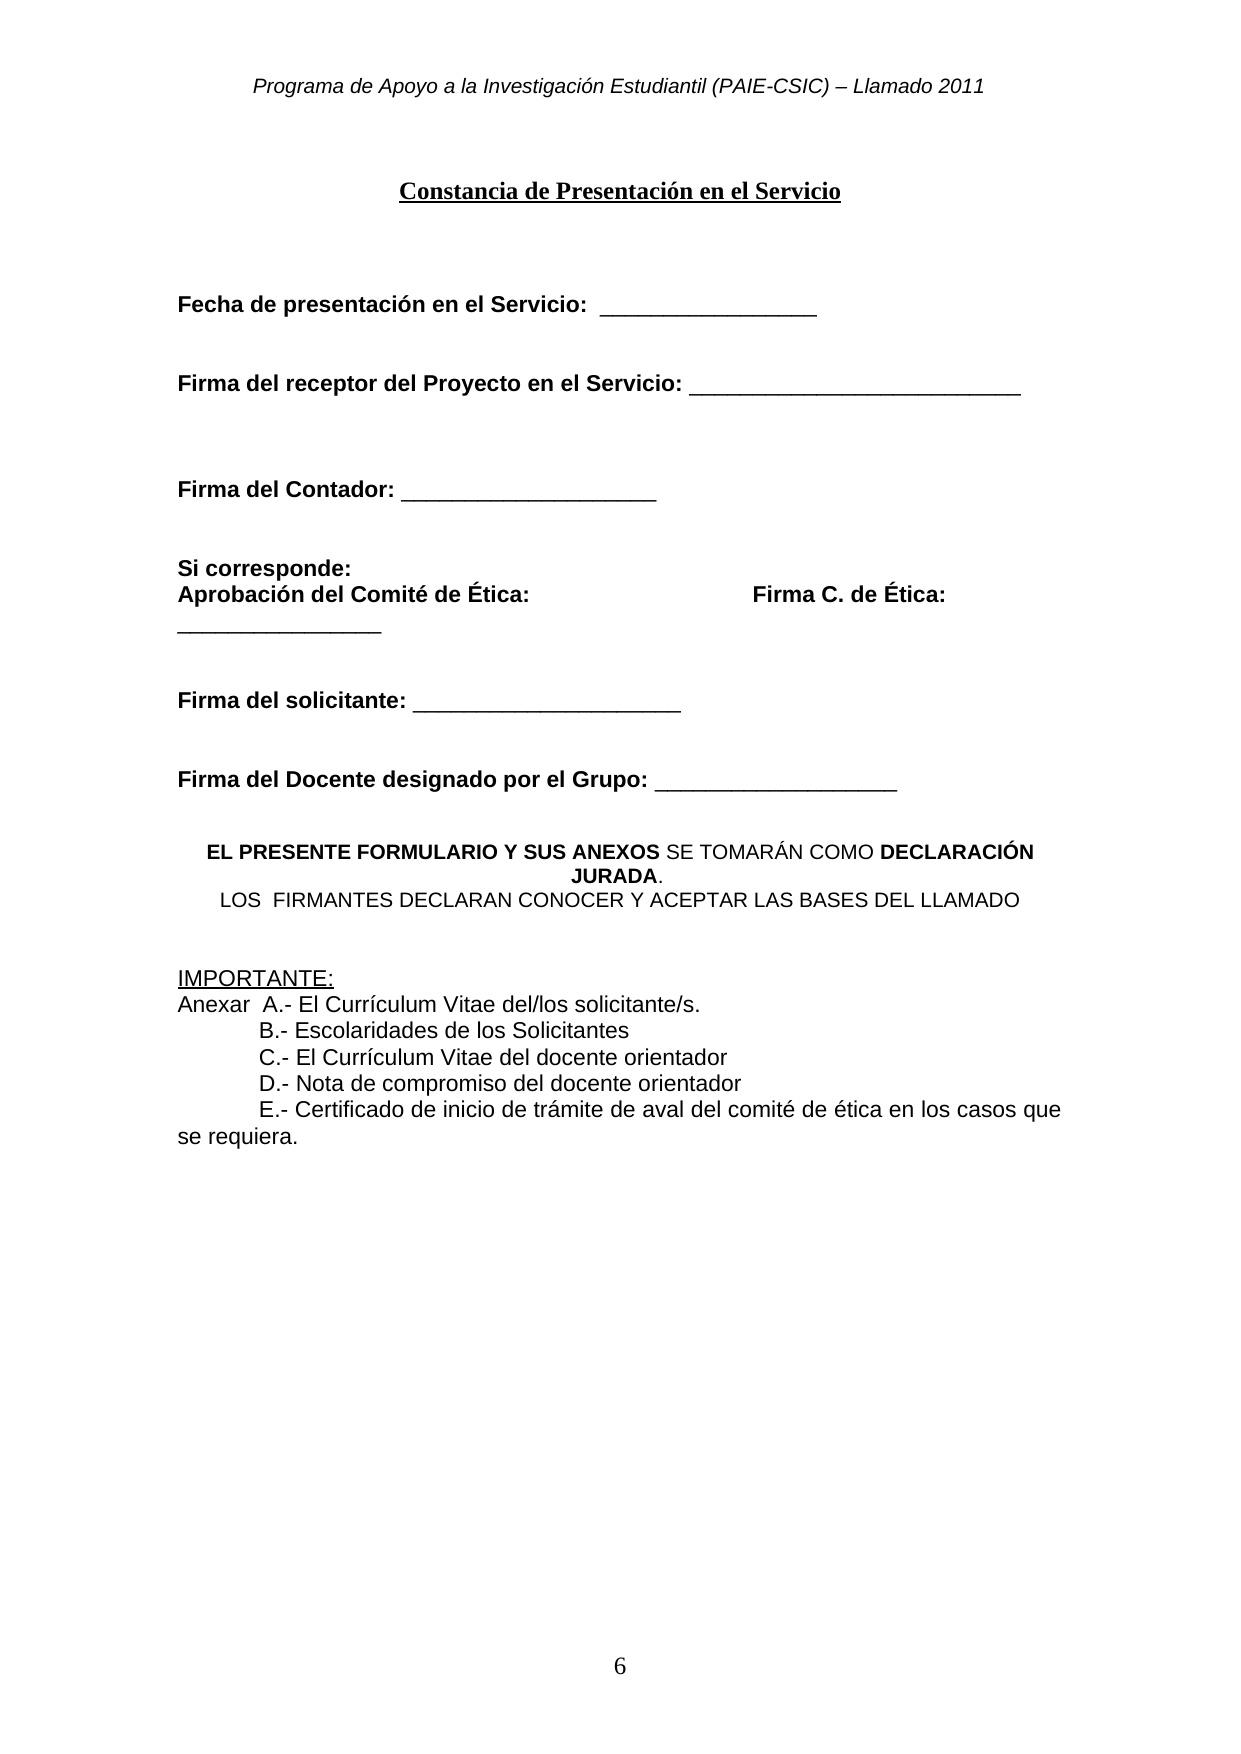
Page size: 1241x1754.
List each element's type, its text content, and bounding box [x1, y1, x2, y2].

text Firma del Docente designado por el Grupo: ___________________ [177, 766, 1063, 792]
text EL PRESENTE FORMULARIO Y SUS ANEXOS SE TOMARÁN COMO DECLARACIÓN JURADA. [177, 840, 1063, 888]
text Firma del Contador: ____________________ [177, 476, 1063, 502]
text B.- Escolaridades de los Solicitantes [177, 1017, 1063, 1044]
text IMPORTANTE: [177, 964, 1063, 991]
text Aprobación del Comité de Ética: Firma C. de Ética: ________________ [177, 581, 1063, 634]
text Firma del receptor del Proyecto en el Servicio: __________________________ [177, 370, 1063, 423]
subtitle Constancia de Presentación en el Servicio [177, 176, 1063, 205]
text E.- Certificado de inicio de trámite de aval del comité de ética en los casos que se requiera. [177, 1096, 1063, 1149]
text D.- Nota de compromiso del docente orientador [177, 1070, 1063, 1096]
text Fecha de presentación en el Servicio: _________________ [177, 291, 1063, 318]
text C.- El Currículum Vitae del docente orientador [177, 1044, 1063, 1070]
text Si corresponde: [177, 555, 1063, 581]
text Anexar A.- El Currículum Vitae del/los solicitante/s. [177, 991, 1063, 1017]
text LOS FIRMANTES DECLARAN CONOCER Y ACEPTAR LAS BASES DEL LLAMADO [177, 888, 1063, 912]
text Firma del solicitante: _____________________ [177, 687, 1063, 713]
